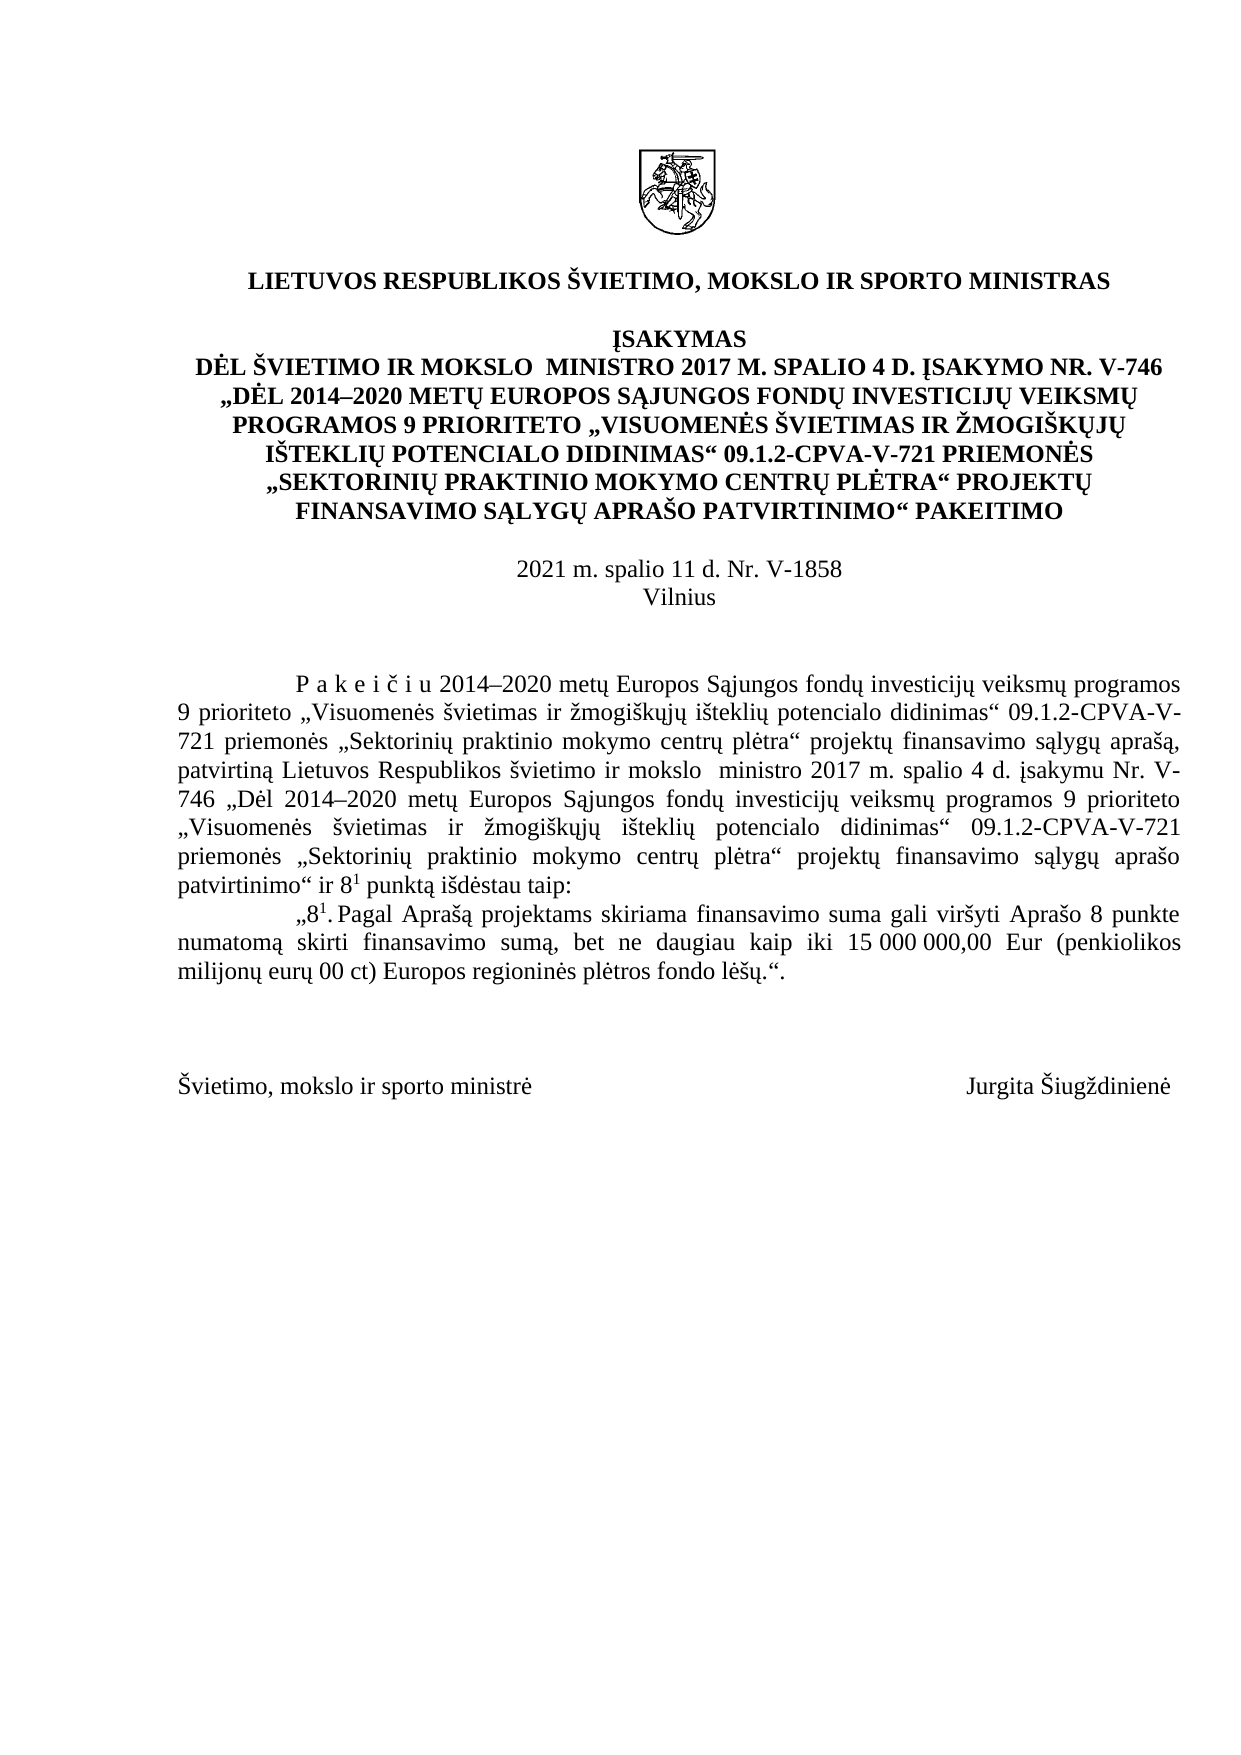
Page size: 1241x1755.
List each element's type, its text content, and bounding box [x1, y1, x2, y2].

text ĮSAKYMAS [177, 324, 1181, 352]
text P a k e i č i u 2014–2020 metų Europos Sąjungos fondų investicijų veiksmų programos 9 prioriteto „Visuomenės švietimas ir žmogiškųjų išteklių potencialo didinimas“ 09.1.2-CPVA-V-721 priemonės „Sektorinių praktinio mokymo centrų plėtra“ projektų finansavimo sąlygų aprašą, patvirtiną Lietuvos Respublikos švietimo ir mokslo ministro 2017 m. spalio 4 d. įsakymu Nr. V-746 „Dėl 2014–2020 metų Europos Sąjungos fondų investicijų veiksmų programos 9 prioriteto „Visuomenės švietimas ir žmogiškųjų išteklių potencialo didinimas“ 09.1.2-CPVA-V-721 priemonės „Sektorinių praktinio mokymo centrų plėtra“ projektų finansavimo sąlygų aprašo patvirtinimo“ ir 81 punktą išdėstau taip: [177, 669, 1181, 899]
text LIETUVOS RESPUBLIKOS ŠVIETIMO, MOKSLO IR SPORTO MINISTRAS [177, 266, 1181, 295]
text Vilnius [177, 582, 1181, 611]
text DĖL ŠVIETIMO IR MOKSLO MINISTRO 2017 M. SPALIO 4 D. ĮSAKYMO NR. V-746 „DĖL 2014–2020 METŲ EUROPOS SĄJUNGOS FONDŲ INVESTICIJŲ VEIKSMŲ PROGRAMOS 9 PRIORITETO „VISUOMENĖS ŠVIETIMAS IR ŽMOGIŠKŲJŲ IŠTEKLIŲ POTENCIALO DIDINIMAS“ 09.1.2-CPVA-V-721 PRIEMONĖS „SEKTORINIŲ PRAKTINIO MOKYMO CENTRŲ PLĖTRA“ PROJEKTŲ FINANSAVIMO SĄLYGŲ APRAŠO PATVIRTINIMO“ PAKEITIMO [177, 352, 1181, 525]
text 2021 m. spalio 11 d. Nr. V-1858 [177, 554, 1181, 582]
text „81. Pagal Aprašą projektams skiriama finansavimo suma gali viršyti Aprašo 8 punkte numatomą skirti finansavimo sumą, bet ne daugiau kaip iki 15 000 000,00 Eur (penkiolikos milijonų eurų 00 ct) Europos regioninės plėtros fondo lėšų.“. [177, 899, 1181, 985]
text Švietimo, mokslo ir sporto ministrė Jurgita Šiugždinienė [177, 1071, 1181, 1100]
